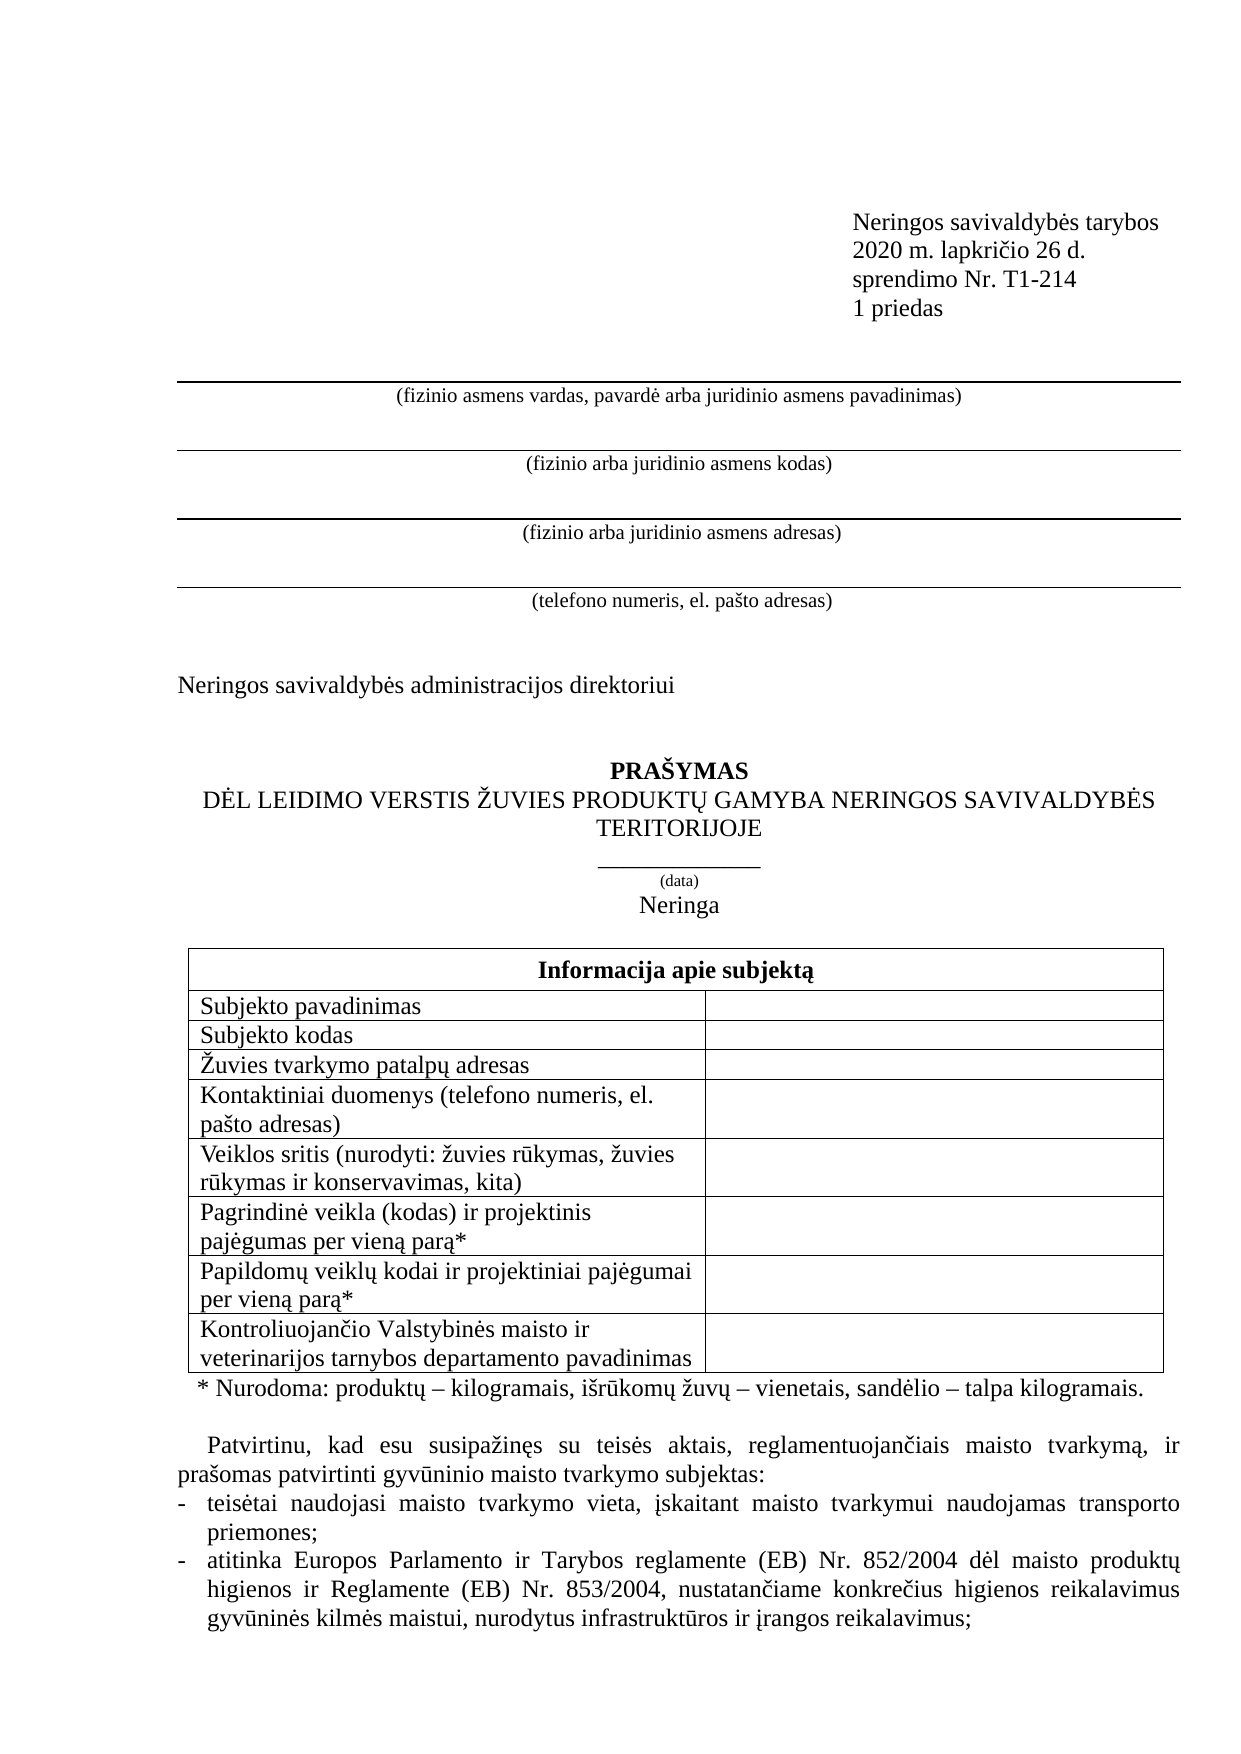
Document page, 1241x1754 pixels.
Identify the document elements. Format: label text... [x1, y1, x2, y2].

text - teisėtai naudojasi maisto tvarkymo vieta, įskaitant maisto tvarkymui naudojamas transporto priemones; [177, 1488, 1181, 1545]
text sprendimo Nr. T1-214 [852, 264, 1181, 293]
table_header Informacija apie subjektą [189, 949, 1163, 990]
text - atitinka Europos Parlamento ir Tarybos reglamente (EB) Nr. 852/2004 dėl maisto produktų higienos ir Reglamente (EB) Nr. 853/2004, nustatančiame konkrečius higienos reikalavimus gyvūninės kilmės maistui, nurodytus infrastruktūros ir įrangos reikalavimus; [177, 1545, 1181, 1632]
text Patvirtinu, kad esu susipažinęs su teisės aktais, reglamentuojančiais maisto tvarkymą, ir prašomas patvirtinti gyvūninio maisto tvarkymo subjektas: [177, 1430, 1181, 1488]
table_cell Subjekto pavadinimas [189, 991, 705, 1019]
text (fizinio arba juridinio asmens adresas) [177, 520, 1181, 544]
table_cell [706, 1139, 1163, 1196]
table_cell Subjekto kodas [189, 1021, 705, 1049]
text (telefono numeris, el. pašto adresas) [177, 588, 1181, 612]
table_cell [706, 1256, 1163, 1313]
text * Nurodoma: produktų – kilogramais, išrūkomų žuvų – vienetais, sandėlio – talpa kilogramais. [177, 1373, 1181, 1402]
table_cell [706, 991, 1163, 1019]
text PRAŠYMAS [177, 756, 1181, 785]
table_cell [706, 1050, 1163, 1079]
text DĖL LEIDIMO VERSTIS ŽUVIES PRODUKTŲ GAMYBA NERINGOS SAVIVALDYBĖS TERITORIJOJE [177, 785, 1181, 842]
text (fizinio arba juridinio asmens kodas) [177, 451, 1181, 475]
text Neringos savivaldybės administracijos direktoriui [177, 670, 1181, 698]
table_cell Veiklos sritis (nurodyti: žuvies rūkymas, žuvies rūkymas ir konservavimas, kita) [189, 1139, 705, 1196]
table_cell Pagrindinė veikla (kodas) ir projektinis pajėgumas per vieną parą* [189, 1197, 705, 1255]
table_cell [706, 1197, 1163, 1255]
table_cell Kontaktiniai duomenys (telefono numeris, el. pašto adresas) [189, 1080, 705, 1138]
table_cell [706, 1080, 1163, 1138]
table_cell Žuvies tvarkymo patalpų adresas [189, 1050, 705, 1079]
table_cell [706, 1314, 1163, 1372]
text 1 priedas [852, 293, 1181, 322]
table_cell Papildomų veiklų kodai ir projektiniai pajėgumai per vieną parą* [189, 1256, 705, 1313]
table_cell [706, 1021, 1163, 1049]
text 2020 m. lapkričio 26 d. [852, 235, 1181, 264]
text (fizinio asmens vardas, pavardė arba juridinio asmens pavadinimas) [177, 383, 1181, 407]
table_cell Kontroliuojančio Valstybinės maisto ir veterinarijos tarnybos departamento pavadinimas [189, 1314, 705, 1372]
text _____________ [177, 842, 1181, 871]
text Neringa [177, 890, 1181, 919]
text (data) [177, 871, 1181, 890]
text Neringos savivaldybės tarybos [852, 207, 1181, 235]
